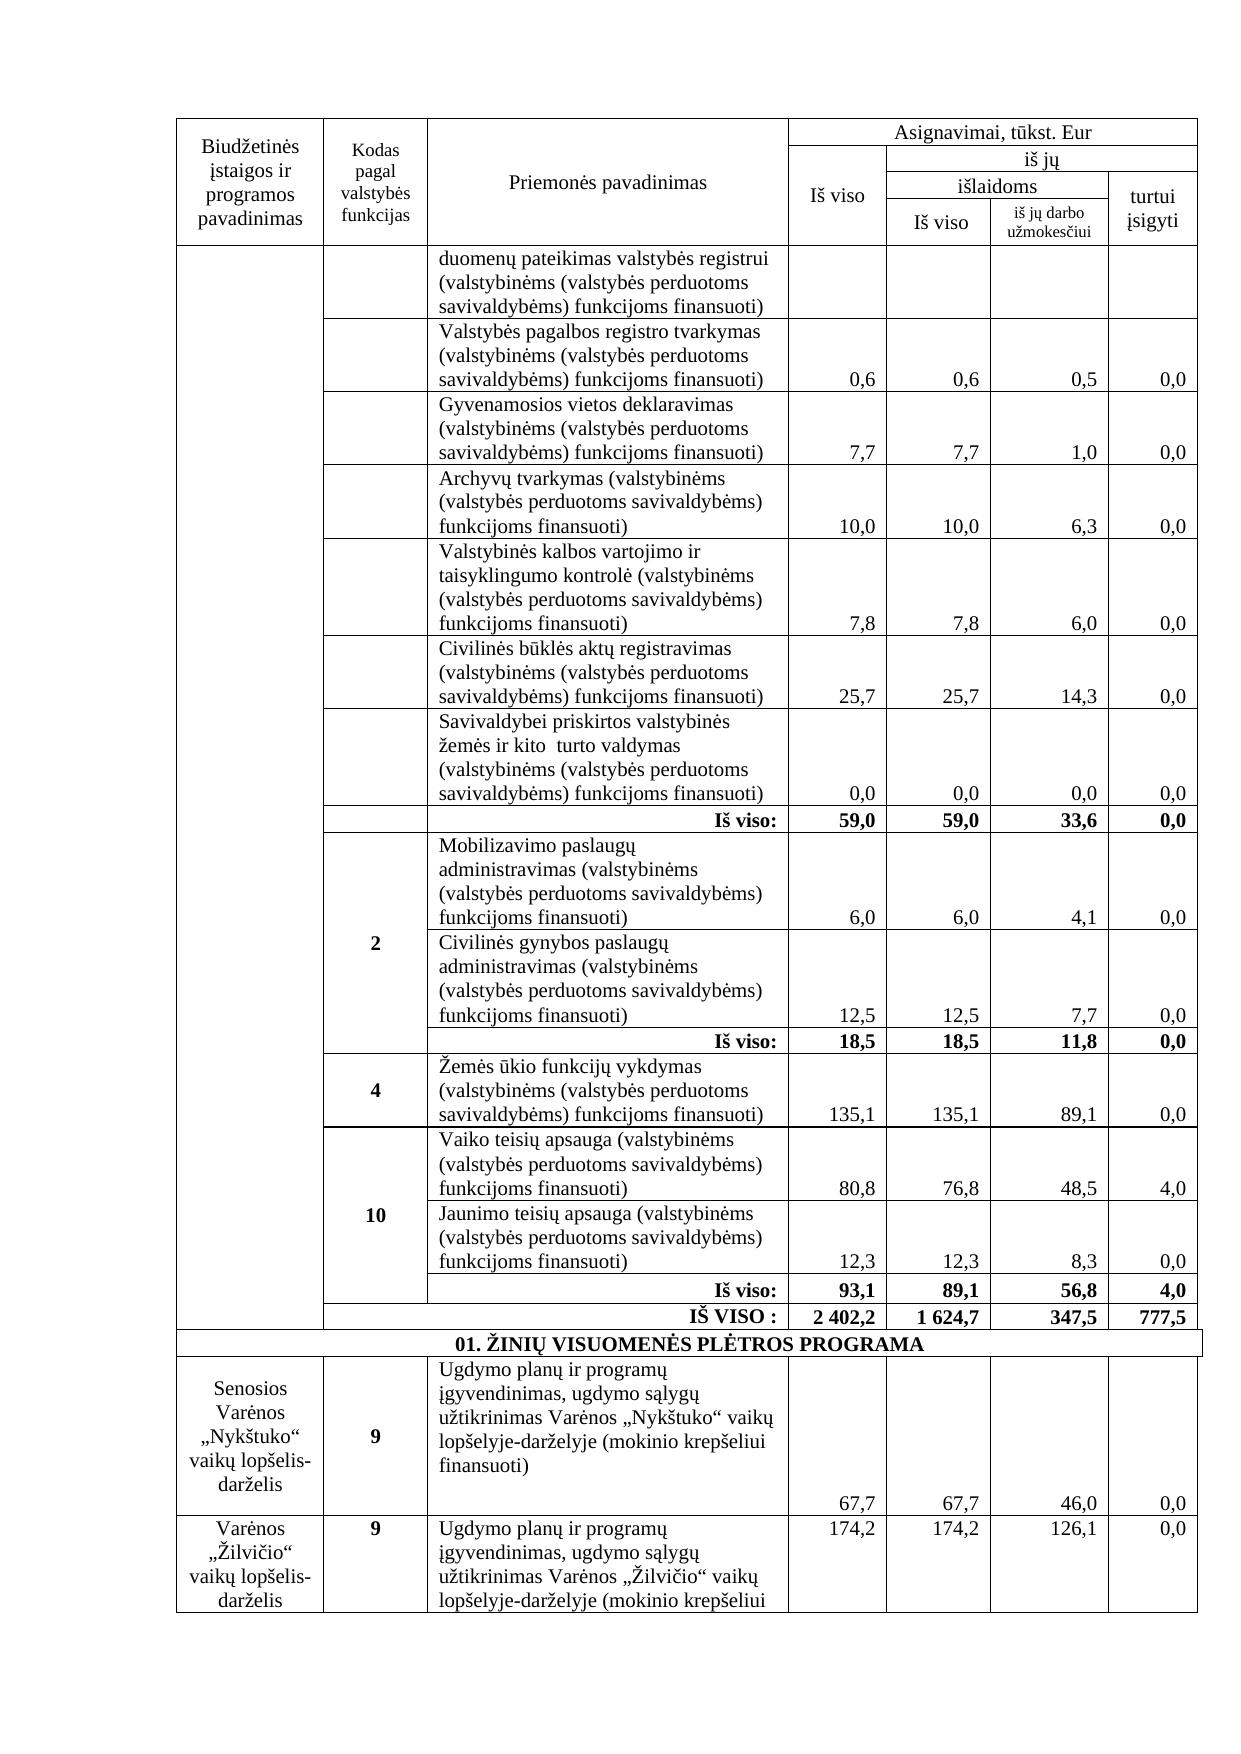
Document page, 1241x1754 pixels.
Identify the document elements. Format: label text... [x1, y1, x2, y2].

table_cell 18,5 [789, 1028, 886, 1053]
table_cell [1198, 1303, 1202, 1329]
table_cell [1198, 1357, 1202, 1515]
table_cell Iš viso: [428, 1274, 788, 1302]
table_cell 6,0 [887, 833, 990, 929]
table_cell 6,3 [991, 465, 1108, 538]
table_cell [1198, 1126, 1202, 1199]
table_cell 0,0 [1109, 930, 1197, 1027]
table_cell turtui įsigyti [1109, 172, 1197, 245]
table_cell [1198, 929, 1202, 1027]
table_cell Iš viso [887, 199, 990, 245]
table_cell 10,0 [789, 465, 886, 538]
table_cell [789, 246, 886, 318]
table_cell Gyvenamosios vietos deklaravimas (valstybinėms (valstybės perduotoms savivaldybėms) funkcijoms finansuoti) [428, 392, 788, 464]
table_cell 0,0 [887, 709, 990, 805]
table_cell [177, 246, 323, 1329]
table_cell [1198, 805, 1202, 832]
table_cell 8,3 [991, 1201, 1108, 1273]
table_cell 1 624,7 [887, 1304, 990, 1329]
table_cell 59,0 [789, 806, 886, 832]
table_cell 12,5 [789, 930, 886, 1027]
table_cell Civilinės gynybos paslaugų administravimas (valstybinėms (valstybės perduotoms savivaldybėms) funkcijoms finansuoti) [428, 930, 788, 1027]
table_cell 777,5 [1109, 1304, 1197, 1329]
table_cell 80,8 [789, 1128, 886, 1199]
table_cell 0,0 [1109, 636, 1197, 708]
table_cell 10,0 [887, 465, 990, 538]
table_cell 0,0 [1109, 1357, 1197, 1515]
table_cell Iš viso: [428, 1028, 788, 1053]
table_cell 0,0 [1109, 1201, 1197, 1273]
table_cell 76,8 [887, 1128, 990, 1199]
table_cell [1198, 1515, 1202, 1612]
table_cell Iš viso [789, 146, 886, 245]
table_cell [324, 806, 427, 832]
table_cell [1198, 1053, 1202, 1126]
table_cell Civilinės būklės aktų registravimas (valstybinėms (valstybės perduotoms savivaldybėms) funkcijoms finansuoti) [428, 636, 788, 708]
table_cell 2 402,2 [789, 1304, 886, 1329]
table_cell 7,7 [887, 392, 990, 464]
table_cell [324, 319, 427, 391]
table_cell 6,0 [991, 539, 1108, 635]
table_cell 0,0 [1109, 465, 1197, 538]
table_cell [324, 539, 427, 635]
table_cell 93,1 [789, 1274, 886, 1302]
table_cell 6,0 [789, 833, 886, 929]
table_cell 33,6 [991, 806, 1108, 832]
table_cell iš jų [887, 146, 1197, 171]
table_cell 7,8 [789, 539, 886, 635]
table_cell 0,0 [1109, 319, 1197, 391]
table_cell 12,3 [887, 1201, 990, 1273]
table_cell 9 [324, 1357, 427, 1515]
table_cell [324, 465, 427, 538]
table_cell 0,0 [1109, 806, 1197, 832]
table_cell [1198, 198, 1202, 245]
table_cell 0,6 [887, 319, 990, 391]
table_cell 126,1 [991, 1516, 1108, 1612]
table_cell 2 [324, 833, 427, 1053]
table_cell IŠ VISO : [324, 1304, 788, 1329]
table_cell Ugdymo planų ir programų įgyvendinimas, ugdymo sąlygų užtikrinimas Varėnos „Žilvičio“ vaikų lopšelyje-darželyje (mokinio krepšeliui [428, 1516, 788, 1612]
table_cell 0,5 [991, 319, 1108, 391]
table_cell [1109, 246, 1197, 318]
table_cell 0,0 [1109, 1054, 1197, 1126]
table_cell [1198, 391, 1202, 464]
table_cell 10 [324, 1128, 427, 1302]
table_cell 0,0 [1109, 392, 1197, 464]
table_cell [1198, 1273, 1202, 1302]
table_cell 7,7 [789, 392, 886, 464]
table_cell 4,1 [991, 833, 1108, 929]
table_cell 11,8 [991, 1028, 1108, 1053]
table_cell 01. ŽINIŲ VISUOMENĖS PLĖTROS PROGRAMA [177, 1330, 1202, 1356]
table_cell 0,0 [991, 709, 1108, 805]
table_cell 347,5 [991, 1304, 1108, 1329]
table_cell 89,1 [887, 1274, 990, 1302]
table_header Asignavimai, tūkst. Eur [789, 119, 1197, 145]
table_cell 0,6 [789, 319, 886, 391]
table_cell 0,0 [1109, 833, 1197, 929]
table_cell 174,2 [789, 1516, 886, 1612]
table_cell duomenų pateikimas valstybės registrui (valstybinėms (valstybės perduotoms savivaldybėms) funkcijoms finansuoti) [428, 246, 788, 318]
table_cell [324, 246, 427, 318]
table_cell 4 [324, 1054, 427, 1126]
table_cell 4,0 [1109, 1274, 1197, 1302]
table_cell [1198, 1200, 1202, 1273]
table_cell 135,1 [887, 1054, 990, 1126]
table_cell Jaunimo teisių apsauga (valstybinėms (valstybės perduotoms savivaldybėms) funkcijoms finansuoti) [428, 1201, 788, 1273]
table_header Priemonės pavadinimas [428, 119, 788, 245]
table_cell 0,0 [1109, 539, 1197, 635]
table_cell [1198, 245, 1202, 318]
table_cell [991, 246, 1108, 318]
table_cell 18,5 [887, 1028, 990, 1053]
table_cell 46,0 [991, 1357, 1108, 1515]
table_cell Iš viso: [428, 806, 788, 832]
table_header Biudžetinės įstaigos ir programos pavadinimas [177, 119, 323, 245]
table_cell iš jų darbo užmokesčiui [991, 199, 1108, 245]
table_cell Valstybinės kalbos vartojimo ir taisyklingumo kontrolė (valstybinėms (valstybės perduotoms savivaldybėms) funkcijoms finansuoti) [428, 539, 788, 635]
table_cell 89,1 [991, 1054, 1108, 1126]
table_cell Savivaldybei priskirtos valstybinės žemės ir kito turto valdymas (valstybinėms (valstybės perduotoms savivaldybėms) funkcijoms finansuoti) [428, 709, 788, 805]
table_cell 56,8 [991, 1274, 1108, 1302]
table_cell Varėnos „Žilvičio“ vaikų lopšelis- darželis [177, 1516, 323, 1612]
table_cell [324, 636, 427, 708]
table_cell 14,3 [991, 636, 1108, 708]
table_cell Mobilizavimo paslaugų administravimas (valstybinėms (valstybės perduotoms savivaldybėms) funkcijoms finansuoti) [428, 833, 788, 929]
table_header [1198, 118, 1202, 145]
table_cell Archyvų tvarkymas (valstybinėms (valstybės perduotoms savivaldybėms) funkcijoms finansuoti) [428, 465, 788, 538]
table_cell Žemės ūkio funkcijų vykdymas (valstybinėms (valstybės perduotoms savivaldybėms) funkcijoms finansuoti) [428, 1054, 788, 1126]
table_cell 7,7 [991, 930, 1108, 1027]
table_cell 12,5 [887, 930, 990, 1027]
table_cell [1198, 318, 1202, 391]
table_cell [1198, 1027, 1202, 1053]
table_cell 0,0 [1109, 1516, 1197, 1612]
table_cell Senosios Varėnos „Nykštuko“ vaikų lopšelis- darželis [177, 1357, 323, 1515]
table_header Kodas pagal valstybės funkcijas [324, 119, 427, 245]
table_cell 135,1 [789, 1054, 886, 1126]
table_cell 4,0 [1109, 1128, 1197, 1199]
table_cell 67,7 [789, 1357, 886, 1515]
table_cell 25,7 [887, 636, 990, 708]
table_cell [1198, 171, 1202, 198]
table_cell [1198, 145, 1202, 171]
table_cell 174,2 [887, 1516, 990, 1612]
table_cell 0,0 [1109, 1028, 1197, 1053]
table_cell 9 [324, 1516, 427, 1612]
table_cell 48,5 [991, 1128, 1108, 1199]
table_cell 0,0 [789, 709, 886, 805]
table_cell 67,7 [887, 1357, 990, 1515]
table_cell Ugdymo planų ir programų įgyvendinimas, ugdymo sąlygų užtikrinimas Varėnos „Nykštuko“ vaikų lopšelyje-darželyje (mokinio krepšeliui finansuoti) [428, 1357, 788, 1515]
table_cell 1,0 [991, 392, 1108, 464]
table_cell [324, 392, 427, 464]
table_cell 25,7 [789, 636, 886, 708]
table_cell [324, 709, 427, 805]
table_cell [1198, 464, 1202, 538]
table_cell [1198, 635, 1202, 708]
table_cell 0,0 [1109, 709, 1197, 805]
table_cell išlaidoms [887, 172, 1108, 198]
table_cell Valstybės pagalbos registro tvarkymas (valstybinėms (valstybės perduotoms savivaldybėms) funkcijoms finansuoti) [428, 319, 788, 391]
table_cell 59,0 [887, 806, 990, 832]
table_cell 12,3 [789, 1201, 886, 1273]
table_cell [1198, 538, 1202, 635]
table_cell [1198, 708, 1202, 805]
table_cell Vaiko teisių apsauga (valstybinėms (valstybės perduotoms savivaldybėms) funkcijoms finansuoti) [428, 1128, 788, 1199]
table_cell 7,8 [887, 539, 990, 635]
table_cell [1198, 832, 1202, 929]
table_cell [887, 246, 990, 318]
